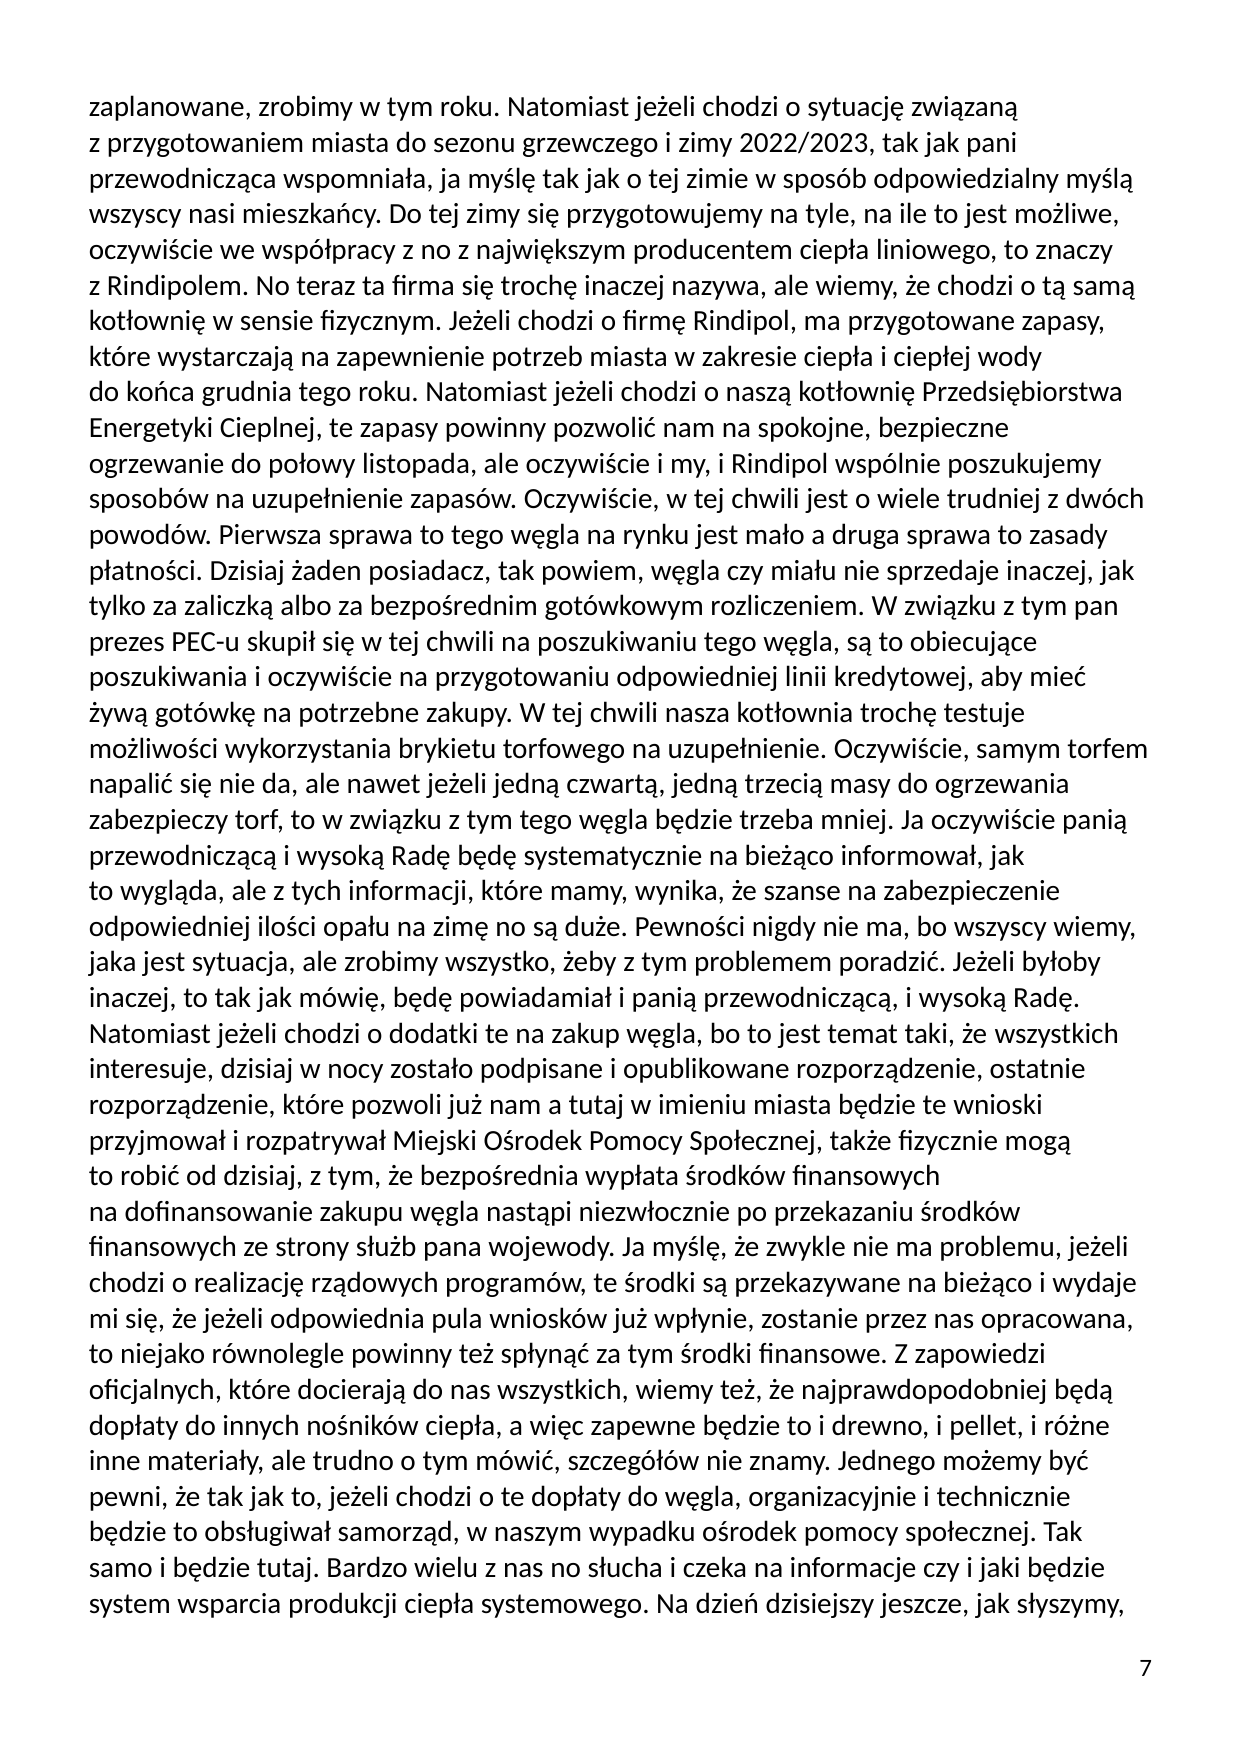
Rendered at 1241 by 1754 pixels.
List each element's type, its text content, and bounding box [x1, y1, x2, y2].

text zaplanowane, zrobimy w tym roku. Natomiast jeżeli chodzi o sytuację związaną z przygotowaniem miasta do sezonu grzewczego i zimy 2022/2023, tak jak pani przewodnicząca wspomniała, ja myślę tak jak o tej zimie w sposób odpowiedzialny myślą wszyscy nasi mieszkańcy. Do tej zimy się przygotowujemy na tyle, na ile to jest możliwe, oczywiście we współpracy z no z największym producentem ciepła liniowego, to znaczy z Rindipolem. No teraz ta firma się trochę inaczej nazywa, ale wiemy, że chodzi o tą samą kotłownię w sensie fizycznym. Jeżeli chodzi o firmę Rindipol, ma przygotowane zapasy, które wystarczają na zapewnienie potrzeb miasta w zakresie ciepła i ciepłej wody do końca grudnia tego roku. Natomiast jeżeli chodzi o naszą kotłownię Przedsiębiorstwa Energetyki Cieplnej, te zapasy powinny pozwolić nam na spokojne, bezpieczne ogrzewanie do połowy listopada, ale oczywiście i my, i Rindipol wspólnie poszukujemy sposobów na uzupełnienie zapasów. Oczywiście, w tej chwili jest o wiele trudniej z dwóch powodów. Pierwsza sprawa to tego węgla na rynku jest mało a druga sprawa to zasady płatności. Dzisiaj żaden posiadacz, tak powiem, węgla czy miału nie sprzedaje inaczej, jak tylko za zaliczką albo za bezpośrednim gotówkowym rozliczeniem. W związku z tym pan prezes PEC-u skupił się w tej chwili na poszukiwaniu tego węgla, są to obiecujące poszukiwania i oczywiście na przygotowaniu odpowiedniej linii kredytowej, aby mieć żywą gotówkę na potrzebne zakupy. W tej chwili nasza kotłownia trochę testuje możliwości wykorzystania brykietu torfowego na uzupełnienie. Oczywiście, samym torfem napalić się nie da, ale nawet jeżeli jedną czwartą, jedną trzecią masy do ogrzewania zabezpieczy torf, to w związku z tym tego węgla będzie trzeba mniej. Ja oczywiście panią przewodniczącą i wysoką Radę będę systematycznie na bieżąco informował, jak to wygląda, ale z tych informacji, które mamy, wynika, że szanse na zabezpieczenie odpowiedniej ilości opału na zimę no są duże. Pewności nigdy nie ma, bo wszyscy wiemy, jaka jest sytuacja, ale zrobimy wszystko, żeby z tym problemem poradzić. Jeżeli byłoby inaczej, to tak jak mówię, będę powiadamiał i panią przewodniczącą, i wysoką Radę. Natomiast jeżeli chodzi o dodatki te na zakup węgla, bo to jest temat taki, że wszystkich interesuje, dzisiaj w nocy zostało podpisane i opublikowane rozporządzenie, ostatnie rozporządzenie, które pozwoli już nam a tutaj w imieniu miasta będzie te wnioski przyjmował i rozpatrywał Miejski Ośrodek Pomocy Społecznej, także fizycznie mogą to robić od dzisiaj, z tym, że bezpośrednia wypłata środków finansowych na dofinansowanie zakupu węgla nastąpi niezwłocznie po przekazaniu środków finansowych ze strony służb pana wojewody. Ja myślę, że zwykle nie ma problemu, jeżeli chodzi o realizację rządowych programów, te środki są przekazywane na bieżąco i wydaje mi się, że jeżeli odpowiednia pula wniosków już wpłynie, zostanie przez nas opracowana, to niejako równolegle powinny też spłynąć za tym środki finansowe. Z zapowiedzi oficjalnych, które docierają do nas wszystkich, wiemy też, że najprawdopodobniej będą dopłaty do innych nośników ciepła, a więc zapewne będzie to i drewno, i pellet, i różne inne materiały, ale trudno o tym mówić, szczegółów nie znamy. Jednego możemy być pewni, że tak jak to, jeżeli chodzi o te dopłaty do węgla, organizacyjnie i technicznie będzie to obsługiwał samorząd, w naszym wypadku ośrodek pomocy społecznej. Tak samo i będzie tutaj. Bardzo wielu z nas no słucha i czeka na informacje czy i jaki będzie system wsparcia produkcji ciepła systemowego. Na dzień dzisiejszy jeszcze, jak słyszymy, [88, 88, 1152, 1620]
